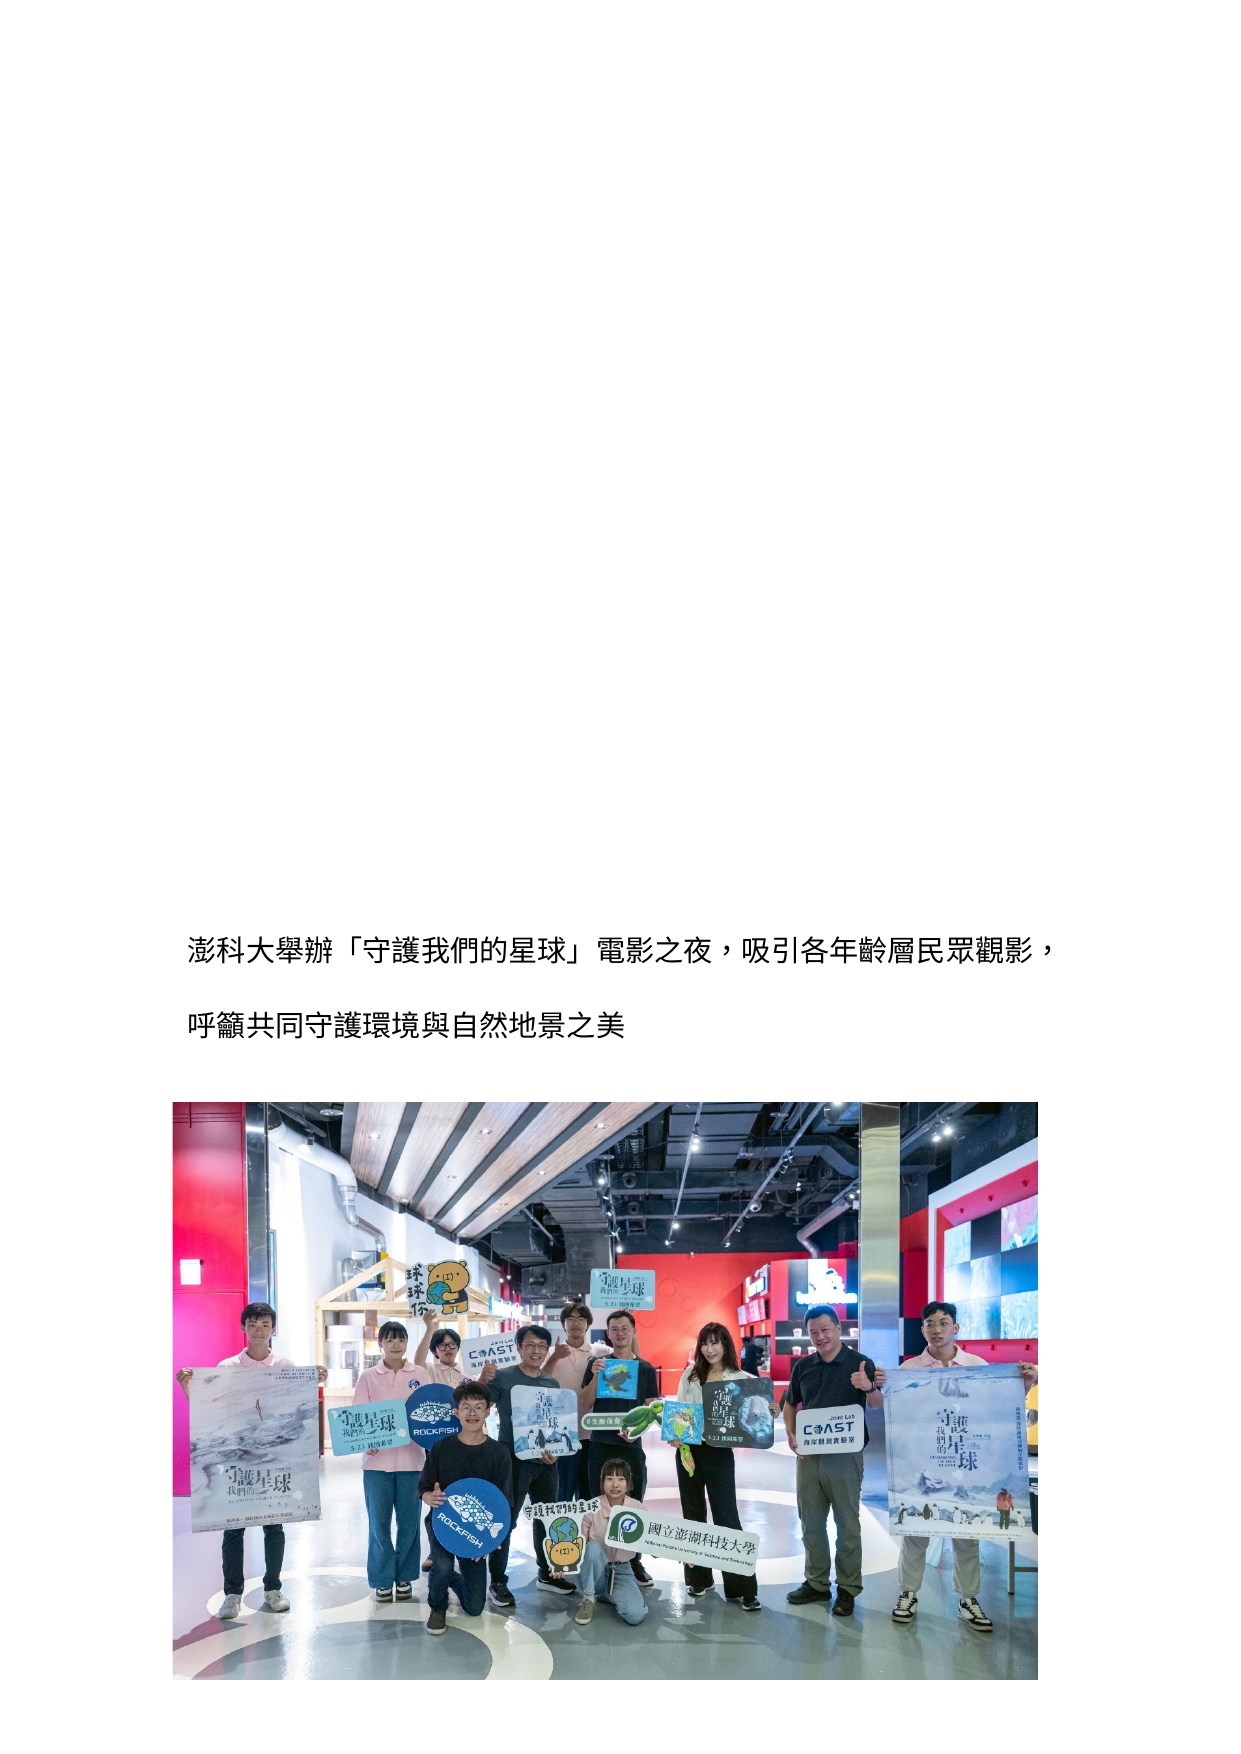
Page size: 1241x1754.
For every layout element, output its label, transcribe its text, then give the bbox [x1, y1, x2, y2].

picture [172, 1102, 1038, 1680]
text 澎科大舉辦「守護我們的星球」電影之夜，吸引各年齡層民眾觀影，呼籲共同守護環境與自然地景之美 [187, 912, 1053, 1062]
